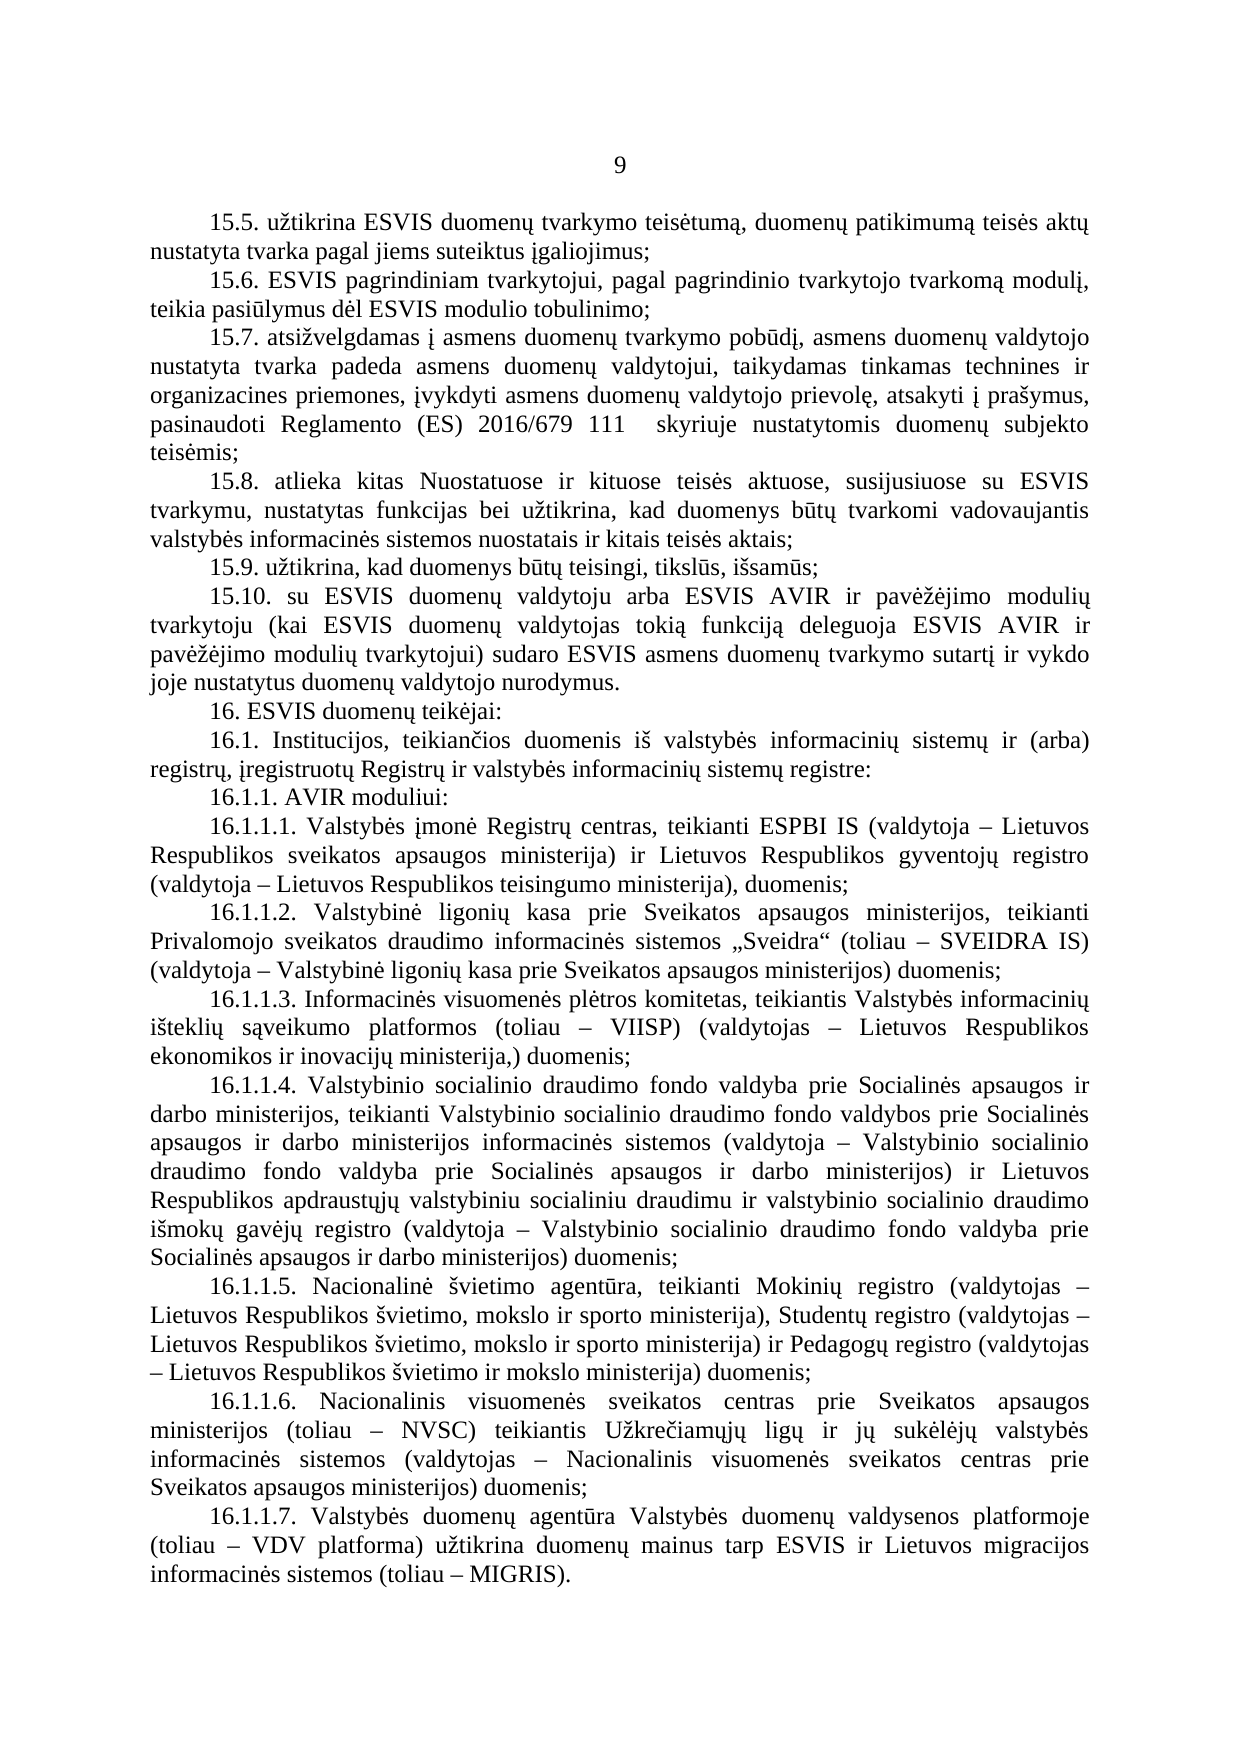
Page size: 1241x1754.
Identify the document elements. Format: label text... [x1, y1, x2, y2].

text 16.1.1.5. Nacionalinė švietimo agentūra, teikianti Mokinių registro (valdytojas – Lietuvos Respublikos švietimo, mokslo ir sporto ministerija), Studentų registro (valdytojas – Lietuvos Respublikos švietimo, mokslo ir sporto ministerija) ir Pedagogų registro (valdytojas – Lietuvos Respublikos švietimo ir mokslo ministerija) duomenis; [150, 1271, 1090, 1386]
text 16.1.1.4. Valstybinio socialinio draudimo fondo valdyba prie Socialinės apsaugos ir darbo ministerijos, teikianti Valstybinio socialinio draudimo fondo valdybos prie Socialinės apsaugos ir darbo ministerijos informacinės sistemos (valdytoja – Valstybinio socialinio draudimo fondo valdyba prie Socialinės apsaugos ir darbo ministerijos) ir Lietuvos Respublikos apdraustųjų valstybiniu socialiniu draudimu ir valstybinio socialinio draudimo išmokų gavėjų registro (valdytoja – Valstybinio socialinio draudimo fondo valdyba prie Socialinės apsaugos ir darbo ministerijos) duomenis; [150, 1070, 1090, 1271]
text 16.1.1.3. Informacinės visuomenės plėtros komitetas, teikiantis Valstybės informacinių išteklių sąveikumo platformos (toliau – VIISP) (valdytojas – Lietuvos Respublikos ekonomikos ir inovacijų ministerija,) duomenis; [150, 984, 1090, 1070]
text 15.9. užtikrina, kad duomenys būtų teisingi, tikslūs, išsamūs; [150, 552, 1090, 581]
text 16.1. Institucijos, teikiančios duomenis iš valstybės informacinių sistemų ir (arba) registrų, įregistruotų Registrų ir valstybės informacinių sistemų registre: [150, 725, 1090, 782]
text 15.8. atlieka kitas Nuostatuose ir kituose teisės aktuose, susijusiuose su ESVIS tvarkymu, nustatytas funkcijas bei užtikrina, kad duomenys būtų tvarkomi vadovaujantis valstybės informacinės sistemos nuostatais ir kitais teisės aktais; [150, 466, 1090, 552]
text 16.1.1.2. Valstybinė ligonių kasa prie Sveikatos apsaugos ministerijos, teikianti Privalomojo sveikatos draudimo informacinės sistemos „Sveidra“ (toliau – SVEIDRA IS) (valdytoja – Valstybinė ligonių kasa prie Sveikatos apsaugos ministerijos) duomenis; [150, 897, 1090, 984]
text 15.6. ESVIS pagrindiniam tvarkytojui, pagal pagrindinio tvarkytojo tvarkomą modulį, teikia pasiūlymus dėl ESVIS modulio tobulinimo; [150, 265, 1090, 322]
text 15.10. su ESVIS duomenų valdytoju arba ESVIS AVIR ir pavėžėjimo modulių tvarkytoju (kai ESVIS duomenų valdytojas tokią funkciją deleguoja ESVIS AVIR ir pavėžėjimo modulių tvarkytojui) sudaro ESVIS asmens duomenų tvarkymo sutartį ir vykdo joje nustatytus duomenų valdytojo nurodymus. [150, 581, 1090, 696]
text 15.5. užtikrina ESVIS duomenų tvarkymo teisėtumą, duomenų patikimumą teisės aktų nustatyta tvarka pagal jiems suteiktus įgaliojimus; [150, 207, 1090, 265]
text 16.1.1.6. Nacionalinis visuomenės sveikatos centras prie Sveikatos apsaugos ministerijos (toliau – NVSC) teikiantis Užkrečiamųjų ligų ir jų sukėlėjų valstybės informacinės sistemos (valdytojas – Nacionalinis visuomenės sveikatos centras prie Sveikatos apsaugos ministerijos) duomenis; [150, 1386, 1090, 1501]
text 15.7. atsižvelgdamas į asmens duomenų tvarkymo pobūdį, asmens duomenų valdytojo nustatyta tvarka padeda asmens duomenų valdytojui, taikydamas tinkamas technines ir organizacines priemones, įvykdyti asmens duomenų valdytojo prievolę, atsakyti į prašymus, pasinaudoti Reglamento (ES) 2016/679 111 skyriuje nustatytomis duomenų subjekto teisėmis; [150, 322, 1090, 466]
text 16.1.1.7. Valstybės duomenų agentūra Valstybės duomenų valdysenos platformoje (toliau – VDV platforma) užtikrina duomenų mainus tarp ESVIS ir Lietuvos migracijos informacinės sistemos (toliau – MIGRIS). [150, 1501, 1090, 1587]
text 16.1.1.1. Valstybės įmonė Registrų centras, teikianti ESPBI IS (valdytoja – Lietuvos Respublikos sveikatos apsaugos ministerija) ir Lietuvos Respublikos gyventojų registro (valdytoja – Lietuvos Respublikos teisingumo ministerija), duomenis; [150, 811, 1090, 897]
text 16.1.1. AVIR moduliui: [150, 782, 1090, 811]
text 16. ESVIS duomenų teikėjai: [150, 696, 1090, 725]
